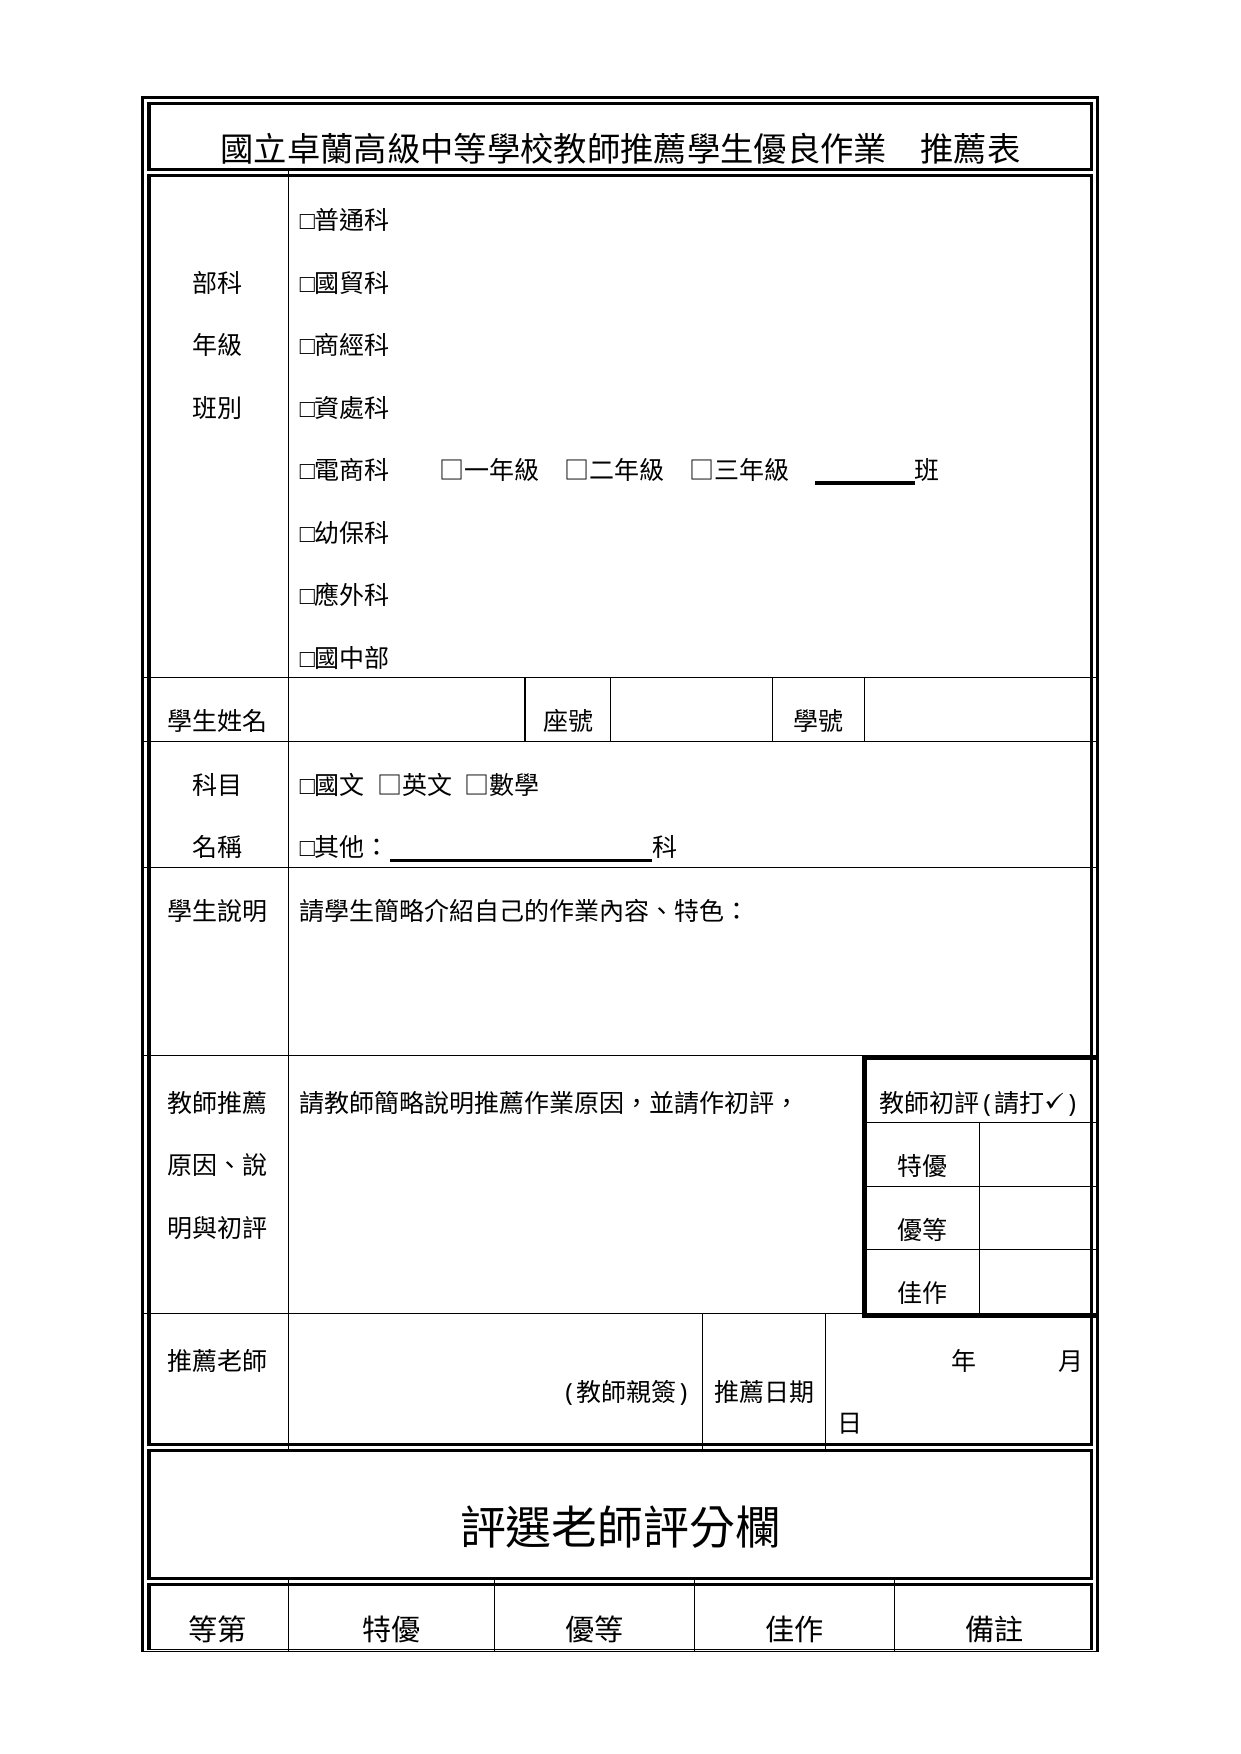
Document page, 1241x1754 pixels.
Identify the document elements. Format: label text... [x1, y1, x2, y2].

table_cell 年 月 日 [826, 1314, 1090, 1443]
table_cell [611, 678, 772, 741]
table_cell [826, 1443, 1094, 1577]
table_cell 學號 [773, 678, 864, 741]
table_header 國立卓蘭高級中等學校教師推薦學生優良作業 推薦表 [146, 99, 1094, 168]
table_cell 特優 [289, 1586, 494, 1649]
table_cell 推薦老師 [151, 1314, 288, 1443]
table_cell 等第 [146, 1577, 288, 1649]
table_cell [289, 678, 524, 741]
table_cell [980, 1250, 1090, 1313]
table_cell 請教師簡略說明推薦作業原因，並請作初評， [289, 1056, 862, 1313]
table_cell 特優 [867, 1123, 979, 1186]
table_cell 請學生簡略介紹自己的作業內容、特色： [289, 868, 1090, 1055]
table_cell 評選老師評分欄 [151, 1452, 1090, 1577]
table_cell 佳作 [867, 1250, 979, 1313]
table_cell [980, 1123, 1090, 1186]
table_cell 座號 [526, 678, 610, 741]
table_cell □普通科 □國貿科 □商經科 □資處科 □電商科 □一年級 □二年級 □三年級 班 □幼保科 □應外科 □國中部 [289, 168, 1094, 677]
table_cell 優等 [495, 1586, 694, 1649]
table_cell [980, 1187, 1090, 1249]
table_cell 推薦日期 [703, 1314, 825, 1443]
table_cell 學生說明 [151, 868, 288, 1055]
table_cell □國文 □英文 □數學 □其他： 科 [289, 742, 1090, 867]
table_cell (教師親簽) [289, 1314, 702, 1443]
table_cell [865, 678, 1090, 741]
table_cell 教師推薦原因、說明與初評 [151, 1056, 288, 1313]
table_cell 備註 [895, 1577, 1094, 1649]
table_cell 優等 [867, 1187, 979, 1249]
table_cell 部科 年級 班別 [146, 168, 288, 677]
table_cell [146, 1443, 288, 1577]
table_cell 科目 名稱 [151, 742, 288, 867]
table_cell 教師初評(請打) [867, 1060, 1090, 1122]
table_cell 學生姓名 [151, 678, 288, 741]
table_cell 佳作 [695, 1586, 894, 1649]
